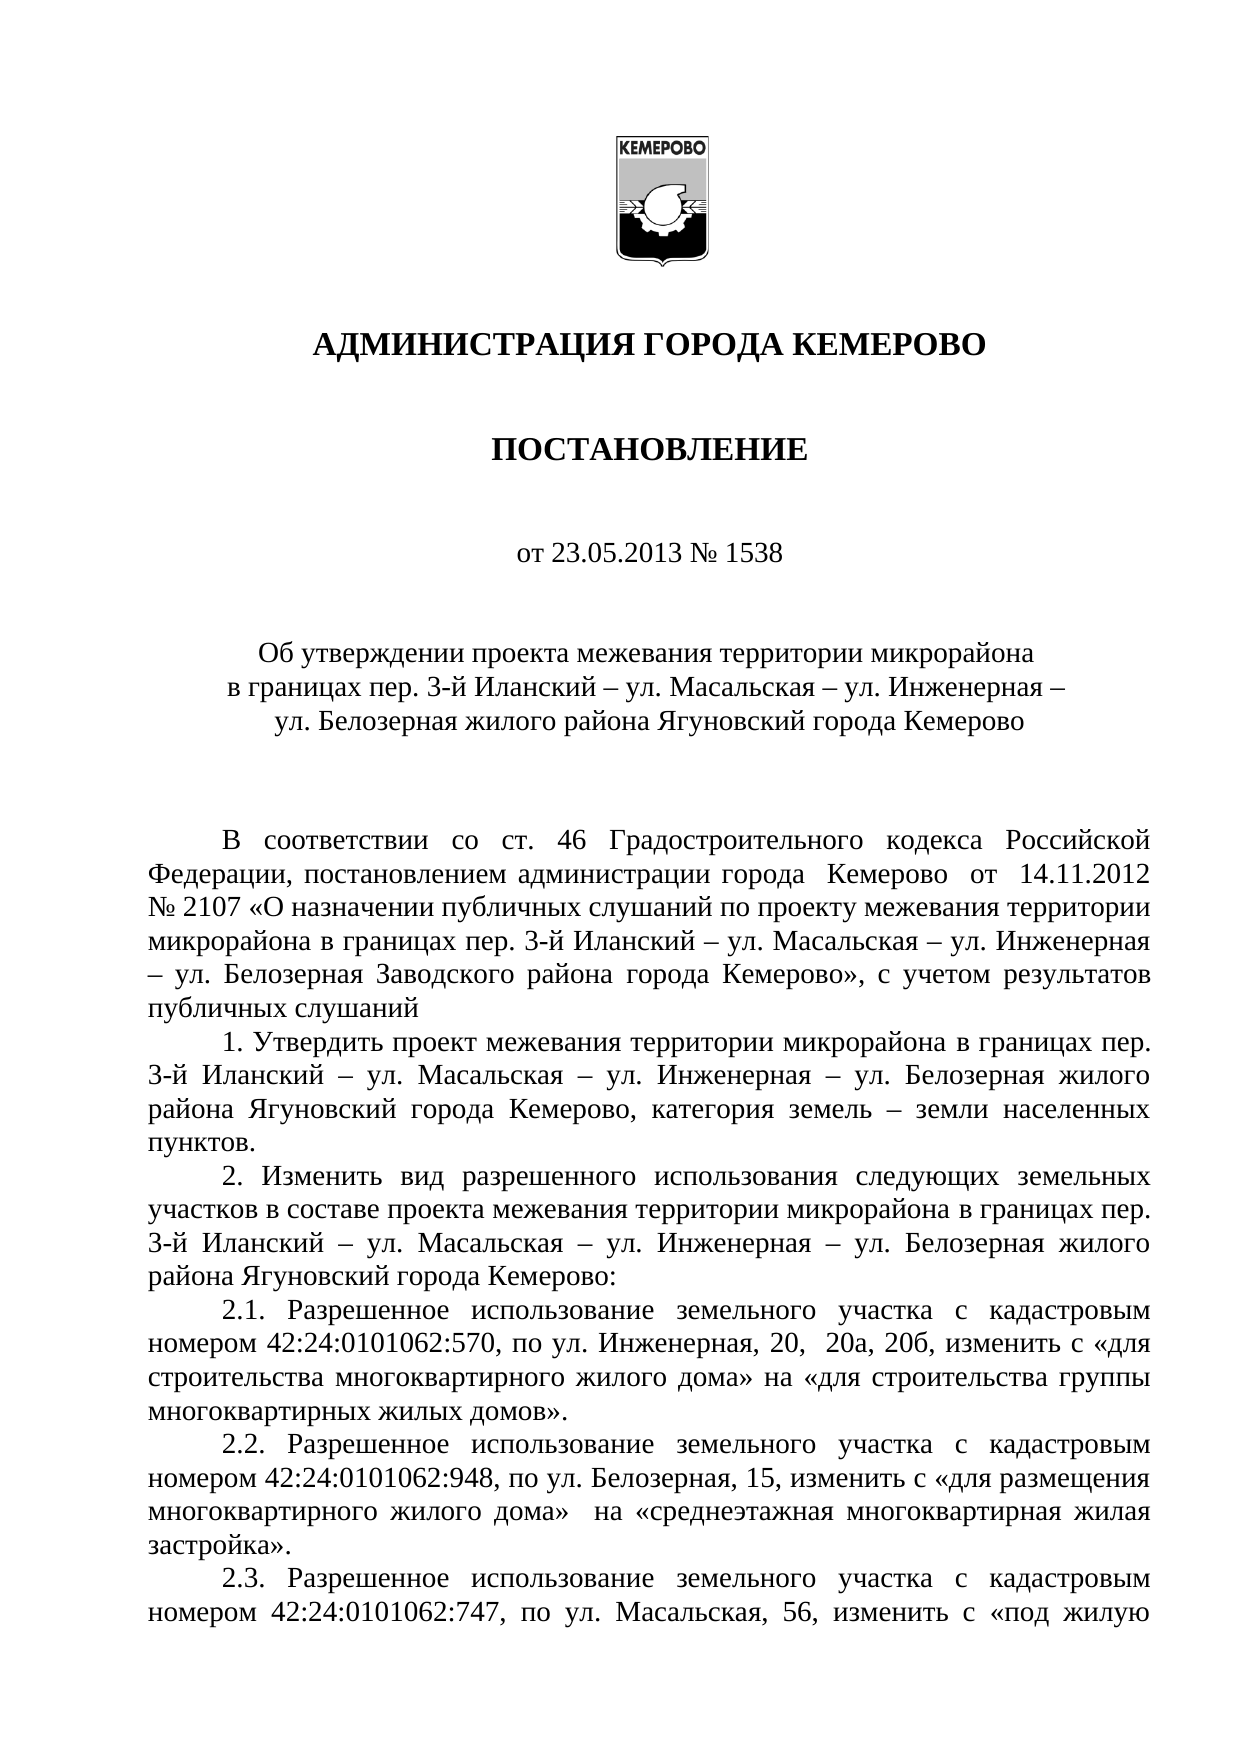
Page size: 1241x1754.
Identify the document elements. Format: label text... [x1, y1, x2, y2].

text ул. Белозерная жилого района Ягуновский города Кемерово [148, 703, 1152, 736]
text 2.3. Разрешенное использование земельного участка с кадастровым номером 42:24:0101062:747, по ул. Масальская, 56, изменить с «под жилую [148, 1560, 1152, 1627]
text в границах пер. 3-й Иланский – ул. Масальская – ул. Инженерная – [148, 669, 1152, 703]
text 1. Утвердить проект межевания территории микрорайона в границах пер. 3-й Иланский – ул. Масальская – ул. Инженерная – ул. Белозерная жилого района Ягуновский города Кемерово, категория земель – земли населенных пунктов. [148, 1024, 1152, 1158]
text АДМИНИСТРАЦИЯ ГОРОДА КЕМЕРОВО [148, 324, 1152, 362]
text 2. Изменить вид разрешенного использования следующих земельных участков в составе проекта межевания территории микрорайона в границах пер. 3-й Иланский – ул. Масальская – ул. Инженерная – ул. Белозерная жилого района Ягуновский города Кемерово: [148, 1158, 1152, 1292]
text ПОСТАНОВЛЕНИЕ [148, 429, 1152, 468]
text Об утверждении проекта межевания территории микрорайона [148, 636, 1152, 669]
text 2.2. Разрешенное использование земельного участка с кадастровым номером 42:24:0101062:948, по ул. Белозерная, 15, изменить с «для размещения многоквартирного жилого дома» на «среднеэтажная многоквартирная жилая застройка». [148, 1426, 1152, 1560]
text от 23.05.2013 № 1538 [148, 535, 1152, 568]
text В соответствии со ст. 46 Градостроительного кодекса Российской Федерации, постановлением администрации города Кемерово от 14.11.2012 № 2107 «О назначении публичных слушаний по проекту межевания территории микрорайона в границах пер. 3-й Иланский – ул. Масальская – ул. Инженерная – ул. Белозерная Заводского района города Кемерово», с учетом результатов публичных слушаний [148, 822, 1152, 1024]
text 2.1. Разрешенное использование земельного участка с кадастровым номером 42:24:0101062:570, по ул. Инженерная, 20, 20а, 20б, изменить с «для строительства многоквартирного жилого дома» на «для строительства группы многоквартирных жилых домов». [148, 1292, 1152, 1426]
